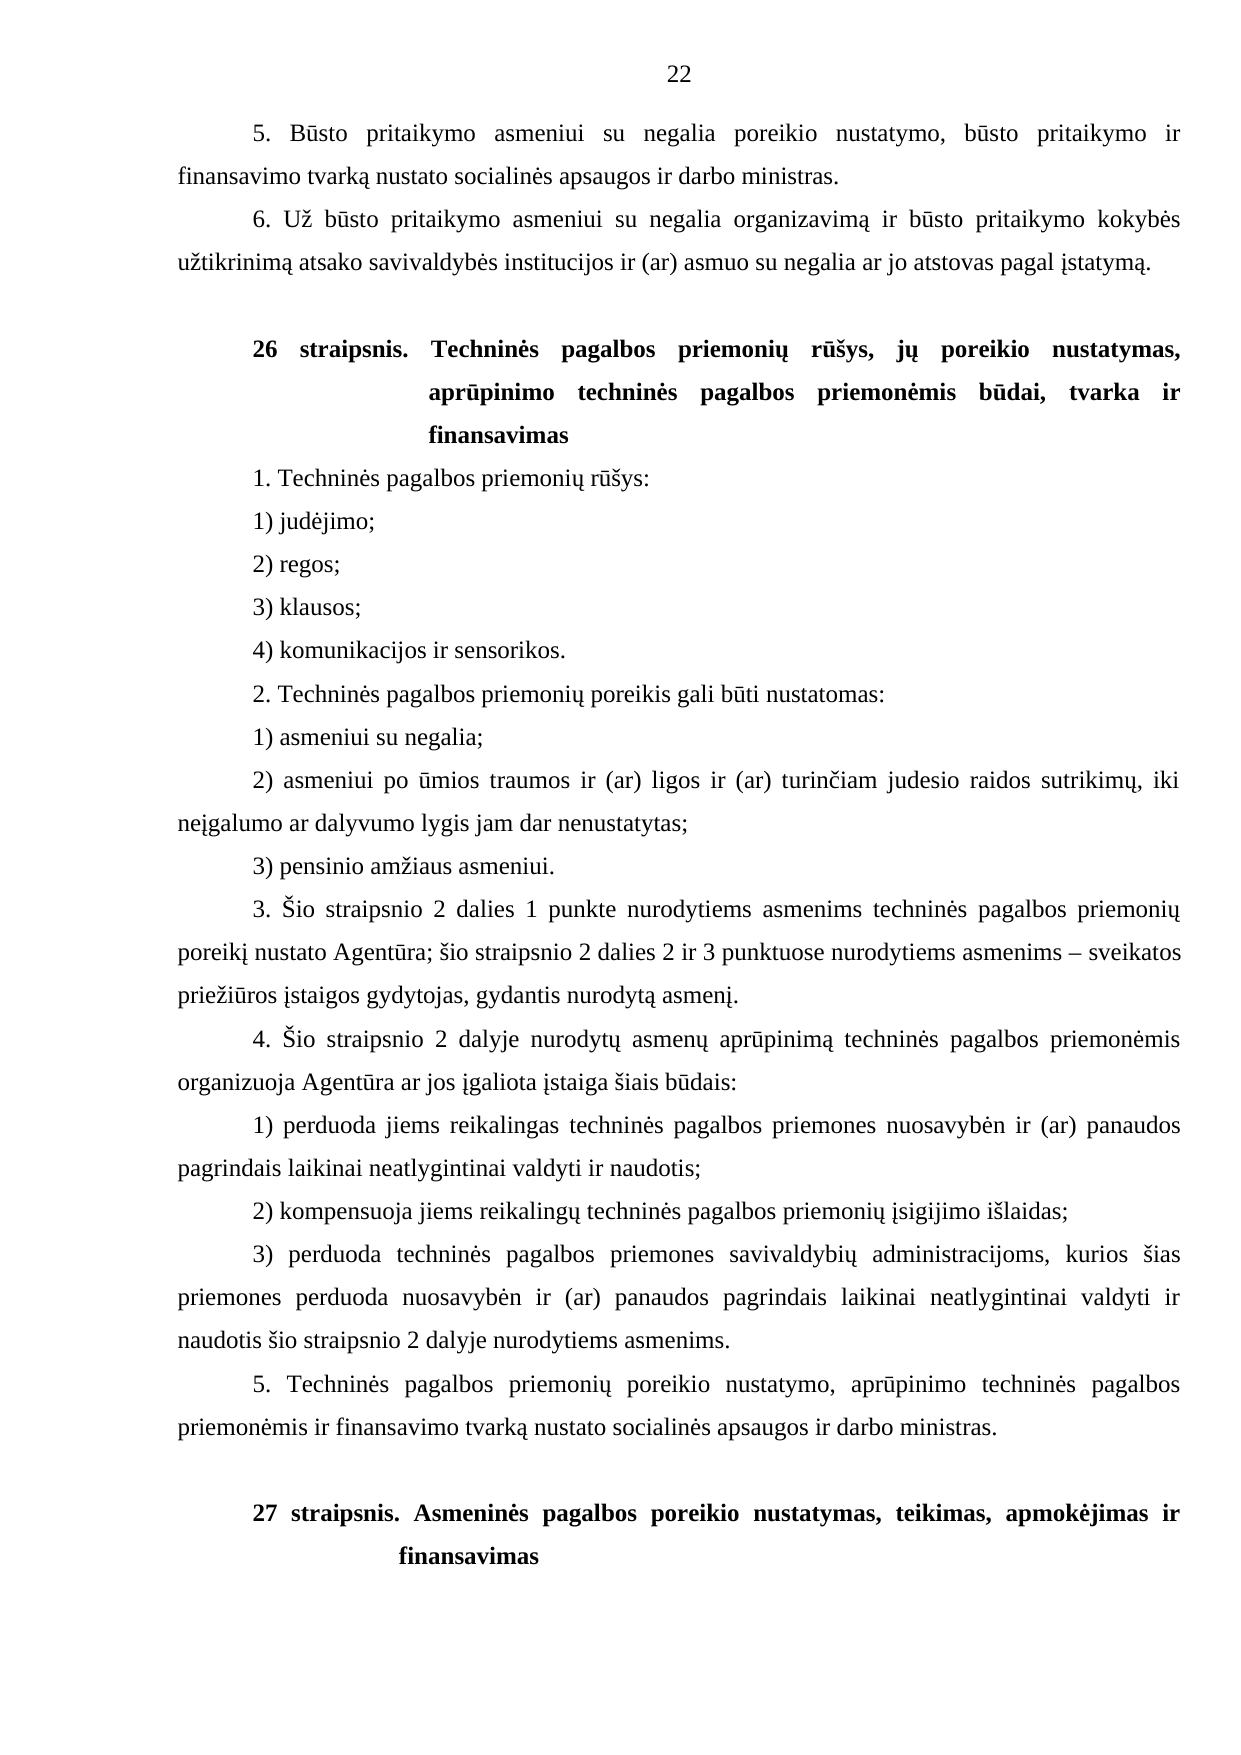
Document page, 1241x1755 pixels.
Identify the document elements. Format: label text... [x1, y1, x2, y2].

text 2) regos; [177, 549, 1181, 578]
text 2) asmeniui po ūmios traumos ir (ar) ligos ir (ar) turinčiam judesio raidos sutrikimų, iki neįgalumo ar dalyvumo lygis jam dar nenustatytas; [177, 765, 1181, 837]
text 3. Šio straipsnio 2 dalies 1 punkte nurodytiems asmenims techninės pagalbos priemonių poreikį nustato Agentūra; šio straipsnio 2 dalies 2 ir 3 punktuose nurodytiems asmenims – sveikatos priežiūros įstaigos gydytojas, gydantis nurodytą asmenį. [177, 894, 1181, 1009]
text 2. Techninės pagalbos priemonių poreikis gali būti nustatomas: [177, 679, 1181, 707]
text 2) kompensuoja jiems reikalingų techninės pagalbos priemonių įsigijimo išlaidas; [177, 1196, 1181, 1225]
text 6. Už būsto pritaikymo asmeniui su negalia organizavimą ir būsto pritaikymo kokybės užtikrinimą atsako savivaldybės institucijos ir (ar) asmuo su negalia ar jo atstovas pagal įstatymą. [177, 204, 1181, 276]
text 1. Techninės pagalbos priemonių rūšys: [177, 463, 1181, 492]
text 27 straipsnis. Asmeninės pagalbos poreikio nustatymas, teikimas, apmokėjimas ir finansavimas [252, 1498, 1181, 1570]
text 4) komunikacijos ir sensorikos. [177, 636, 1181, 664]
text 4. Šio straipsnio 2 dalyje nurodytų asmenų aprūpinimą techninės pagalbos priemonėmis organizuoja Agentūra ar jos įgaliota įstaiga šiais būdais: [177, 1024, 1181, 1096]
text 1) perduoda jiems reikalingas techninės pagalbos priemones nuosavybėn ir (ar) panaudos pagrindais laikinai neatlygintinai valdyti ir naudotis; [177, 1110, 1181, 1182]
text 3) perduoda techninės pagalbos priemones savivaldybių administracijoms, kurios šias priemones perduoda nuosavybėn ir (ar) panaudos pagrindais laikinai neatlygintinai valdyti ir naudotis šio straipsnio 2 dalyje nurodytiems asmenims. [177, 1239, 1181, 1354]
text 5. Techninės pagalbos priemonių poreikio nustatymo, aprūpinimo techninės pagalbos priemonėmis ir finansavimo tvarką nustato socialinės apsaugos ir darbo ministras. [177, 1369, 1181, 1441]
text 26 straipsnis. Techninės pagalbos priemonių rūšys, jų poreikio nustatymas, aprūpinimo techninės pagalbos priemonėmis būdai, tvarka ir finansavimas [252, 334, 1181, 449]
text 3) klausos; [177, 592, 1181, 621]
text 3) pensinio amžiaus asmeniui. [177, 851, 1181, 880]
text 5. Būsto pritaikymo asmeniui su negalia poreikio nustatymo, būsto pritaikymo ir finansavimo tvarką nustato socialinės apsaugos ir darbo ministras. [177, 118, 1181, 190]
text 1) judėjimo; [177, 506, 1181, 535]
text 1) asmeniui su negalia; [177, 722, 1181, 751]
